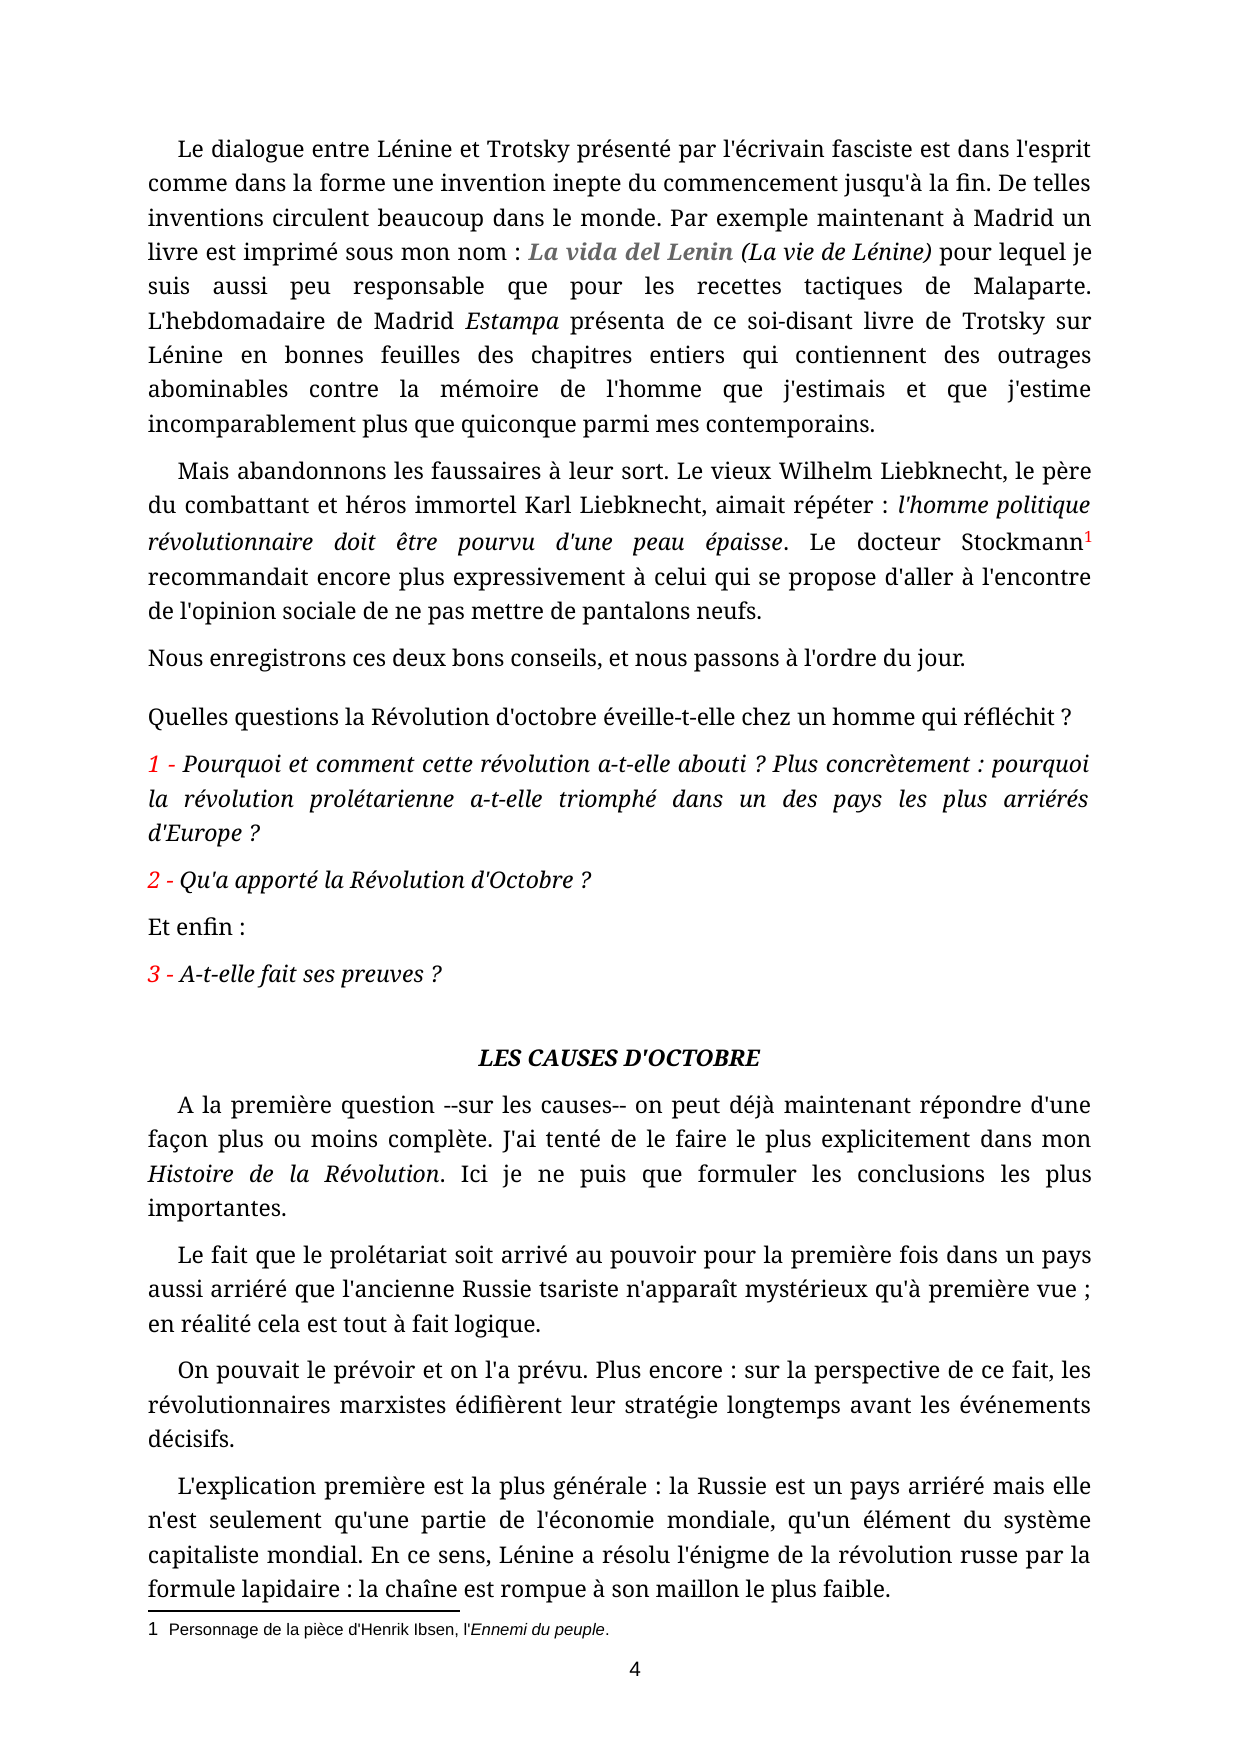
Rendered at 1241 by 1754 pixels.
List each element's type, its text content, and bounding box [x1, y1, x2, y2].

text Quelles questions la Révolution d'octobre éveille-t-elle chez un homme qui réfléchit ? [148, 701, 1093, 732]
text 2 - Qu'a apporté la Révolution d'Octobre ? [148, 864, 1093, 895]
text A la première question --sur les causes-- on peut déjà maintenant répondre d'une façon plus ou moins complète. J'ai tenté de le faire le plus explicitement dans mon Histoire de la Révolution. Ici je ne puis que formuler les conclusions les plus importantes. [148, 1089, 1093, 1223]
text Mais abandonnons les faussaires à leur sort. Le vieux Wilhelm Liebknecht, le père du combattant et héros immortel Karl Liebknecht, aimait répéter : l'homme politique révolutionnaire doit être pourvu d'une peau épaisse. Le docteur Stockmann recommandait encore plus expressivement à celui qui se propose d'aller à l'encontre de l'opinion sociale de ne pas mettre de pantalons neufs. [148, 455, 1093, 626]
text Et enfin : [148, 911, 1093, 942]
text Nous enregistrons ces deux bons conseils, et nous passons à l'ordre du jour. [148, 642, 1093, 673]
text 1 - Pourquoi et comment cette révolution a-t-elle abouti ? Plus concrètement : pourquoi la révolution prolétarienne a-t-elle triomphé dans un des pays les plus arriérés d'Europe ? [148, 748, 1093, 848]
text Le dialogue entre Lénine et Trotsky présenté par l'écrivain fasciste est dans l'esprit comme dans la forme une invention inepte du commencement jusqu'à la fin. De telles inventions circulent beaucoup dans le monde. Par exemple maintenant à Madrid un livre est imprimé sous mon nom : La vida del Lenin (La vie de Lénine) pour lequel je suis aussi peu responsable que pour les recettes tactiques de Malaparte. L'hebdomadaire de Madrid Estampa présenta de ce soi-disant livre de Trotsky sur Lénine en bonnes feuilles des chapitres entiers qui contiennent des outrages abominables contre la mémoire de l'homme que j'estimais et que j'estime incomparablement plus que quiconque parmi mes contemporains. [148, 133, 1093, 439]
text 3 - A-t-elle fait ses preuves ? [148, 957, 1093, 989]
subtitle LES CAUSES D'OCTOBRE [148, 1042, 1093, 1073]
text On pouvait le prévoir et on l'a prévu. Plus encore : sur la perspective de ce fait, les révolutionnaires marxistes édifièrent leur stratégie longtemps avant les événements décisifs. [148, 1354, 1093, 1454]
text L'explication première est la plus générale : la Russie est un pays arriéré mais elle n'est seulement qu'une partie de l'économie mondiale, qu'un élément du système capitaliste mondial. En ce sens, Lénine a résolu l'énigme de la révolution russe par la formule lapidaire : la chaîne est rompue à son maillon le plus faible. [148, 1470, 1093, 1604]
text Le fait que le prolétariat soit arrivé au pouvoir pour la première fois dans un pays aussi arriéré que l'ancienne Russie tsariste n'apparaît mystérieux qu'à première vue ; en réalité cela est tout à fait logique. [148, 1239, 1093, 1339]
text Personnage de la pièce d'Henrik Ibsen, l'Ennemi du peuple. [148, 1617, 1093, 1639]
